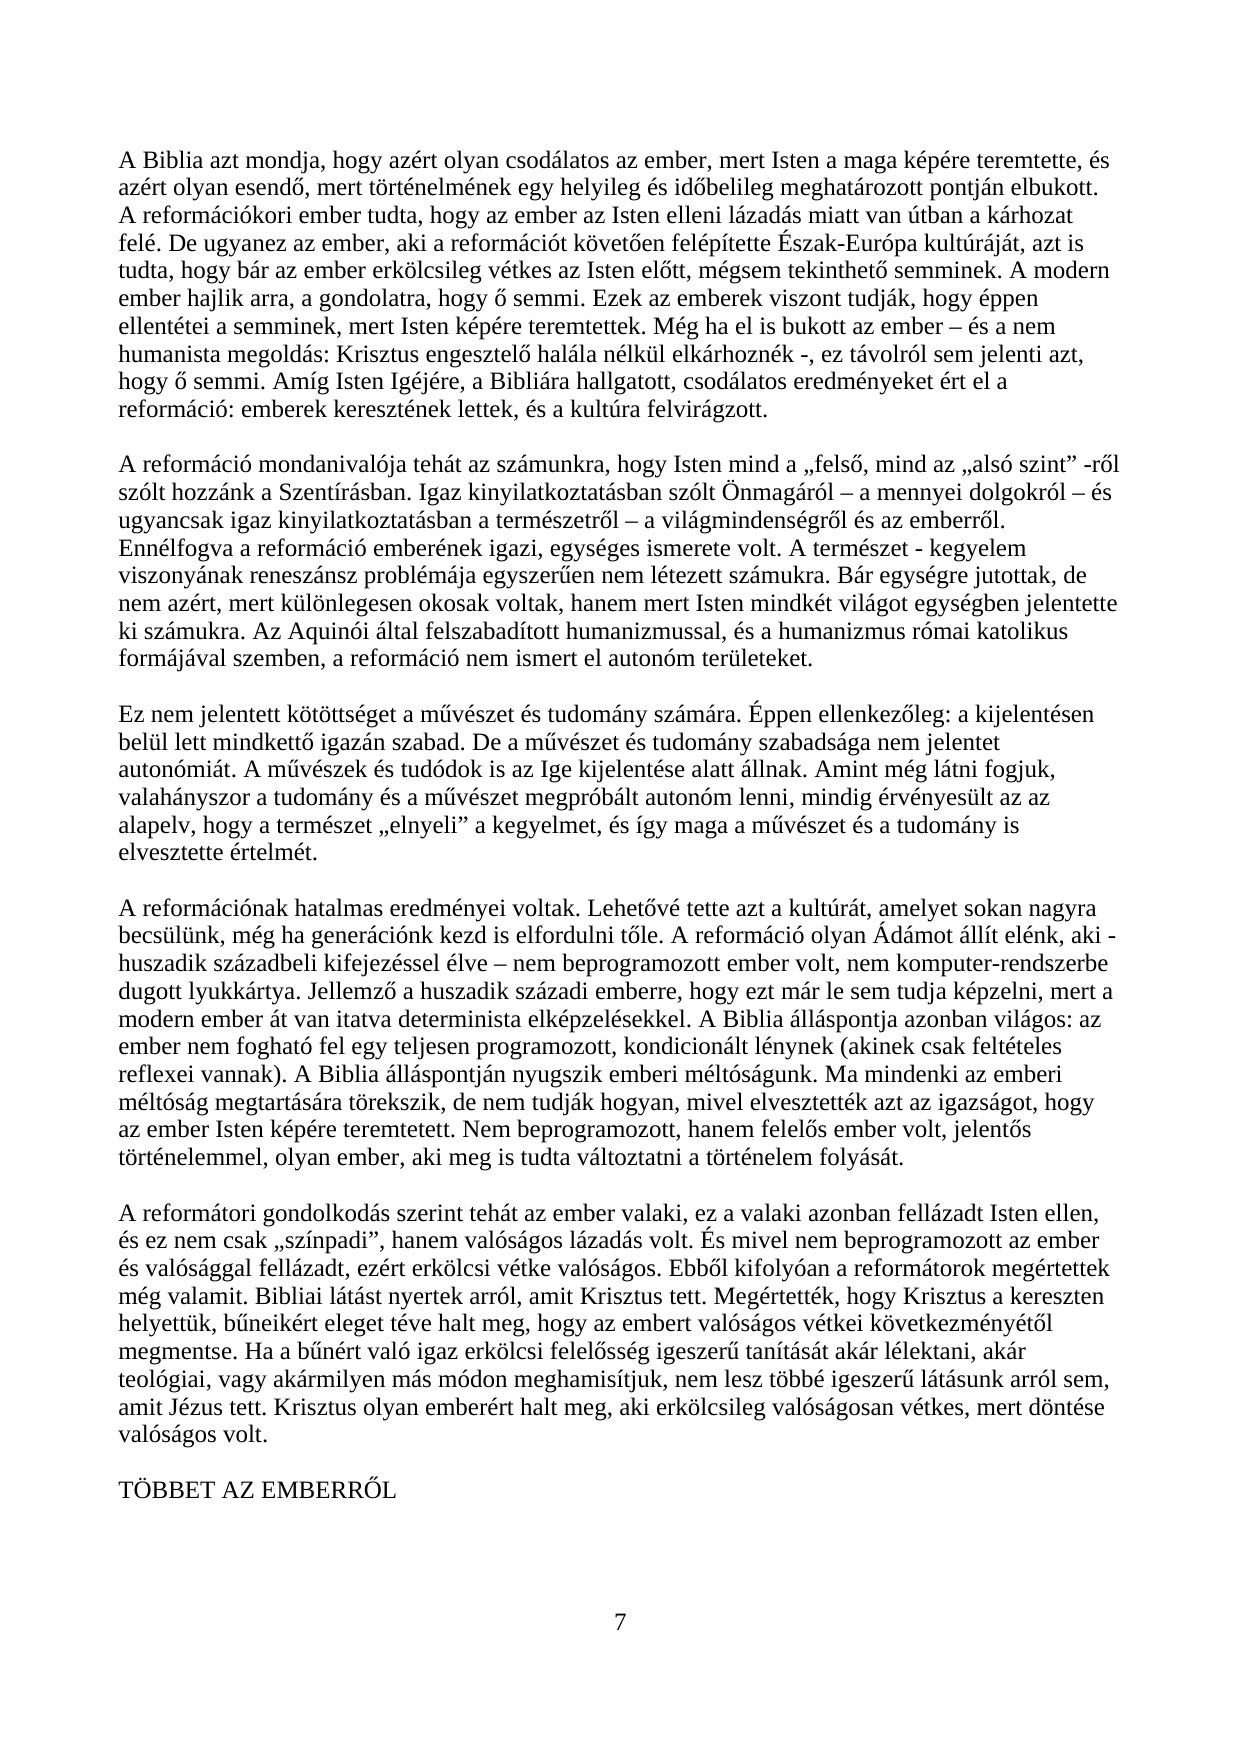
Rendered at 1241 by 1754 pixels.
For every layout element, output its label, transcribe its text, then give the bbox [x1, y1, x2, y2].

text A reformáció mondanivalója tehát az számunkra, hogy Isten mind a „felső, mind az „alsó szint” -ről szólt hozzánk a Szentírásban. Igaz kinyilatkoztatásban szólt Önmagáról – a mennyei dolgokról – és ugyancsak igaz kinyilatkoztatásban a természetről – a világmindenségről és az emberről. Ennélfogva a reformáció emberének igazi, egységes ismerete volt. A természet - kegyelem viszonyának reneszánsz problémája egyszerűen nem létezett számukra. Bár egységre jutottak, de nem azért, mert különlegesen okosak voltak, hanem mert Isten mindkét világot egységben jelentette ki számukra. Az Aquinói által felszabadított humanizmussal, és a humanizmus római katolikus formájával szemben, a reformáció nem ismert el autonóm területeket. [118, 451, 1122, 672]
text A reformációnak hatalmas eredményei voltak. Lehetővé tette azt a kultúrát, amelyet sokan nagyra becsülünk, még ha generációnk kezd is elfordulni tőle. A reformáció olyan Ádámot állít elénk, aki - huszadik századbeli kifejezéssel élve – nem beprogramozott ember volt, nem komputer-rendszerbe dugott lyukkártya. Jellemző a huszadik századi emberre, hogy ezt már le sem tudja képzelni, mert a modern ember át van itatva determinista elképzelésekkel. A Biblia álláspontja azonban világos: az ember nem fogható fel egy teljesen programozott, kondicionált lénynek (akinek csak feltételes reflexei vannak). A Biblia álláspontján nyugszik emberi méltóságunk. Ma mindenki az emberi méltóság megtartására törekszik, de nem tudják hogyan, mivel elvesztették azt az igazságot, hogy az ember Isten képére teremtetett. Nem beprogramozott, hanem felelős ember volt, jelentős történelemmel, olyan ember, aki meg is tudta változtatni a történelem folyását. [118, 894, 1122, 1171]
text A reformátori gondolkodás szerint tehát az ember valaki, ez a valaki azonban fellázadt Isten ellen, és ez nem csak „színpadi”, hanem valóságos lázadás volt. És mivel nem beprogramozott az ember és valósággal fellázadt, ezért erkölcsi vétke valóságos. Ebből kifolyóan a reformátorok megértettek még valamit. Bibliai látást nyertek arról, amit Krisztus tett. Megértették, hogy Krisztus a kereszten helyettük, bűneikért eleget téve halt meg, hogy az embert valóságos vétkei következményétől megmentse. Ha a bűnért való igaz erkölcsi felelősség igeszerű tanítását akár lélektani, akár teológiai, vagy akármilyen más módon meghamisítjuk, nem lesz többé igeszerű látásunk arról sem, amit Jézus tett. Krisztus olyan emberért halt meg, aki erkölcsileg valóságosan vétkes, mert döntése valóságos volt. [118, 1199, 1122, 1448]
text A Biblia azt mondja, hogy azért olyan csodálatos az ember, mert Isten a maga képére teremtette, és azért olyan esendő, mert történelmének egy helyileg és időbelileg meghatározott pontján elbukott. A reformációkori ember tudta, hogy az ember az Isten elleni lázadás miatt van útban a kárhozat felé. De ugyanez az ember, aki a reformációt követően felépítette Észak-Európa kultúráját, azt is tudta, hogy bár az ember erkölcsileg vétkes az Isten előtt, mégsem tekinthető semminek. A modern ember hajlik arra, a gondolatra, hogy ő semmi. Ezek az emberek viszont tudják, hogy éppen ellentétei a semminek, mert Isten képére teremtettek. Még ha el is bukott az ember – és a nem humanista megoldás: Krisztus engesztelő halála nélkül elkárhoznék -, ez távolról sem jelenti azt, hogy ő semmi. Amíg Isten Igéjére, a Bibliára hallgatott, csodálatos eredményeket ért el a reformáció: emberek keresztének lettek, és a kultúra felvirágzott. [118, 146, 1122, 423]
text TÖBBET AZ EMBERRŐL [118, 1476, 1122, 1503]
text Ez nem jelentett kötöttséget a művészet és tudomány számára. Éppen ellenkezőleg: a kijelentésen belül lett mindkettő igazán szabad. De a művészet és tudomány szabadsága nem jelentet autonómiát. A művészek és tudódok is az Ige kijelentése alatt állnak. Amint még látni fogjuk, valahányszor a tudomány és a művészet megpróbált autonóm lenni, mindig érvényesült az az alapelv, hogy a természet „elnyeli” a kegyelmet, és így maga a művészet és a tudomány is elvesztette értelmét. [118, 700, 1122, 866]
